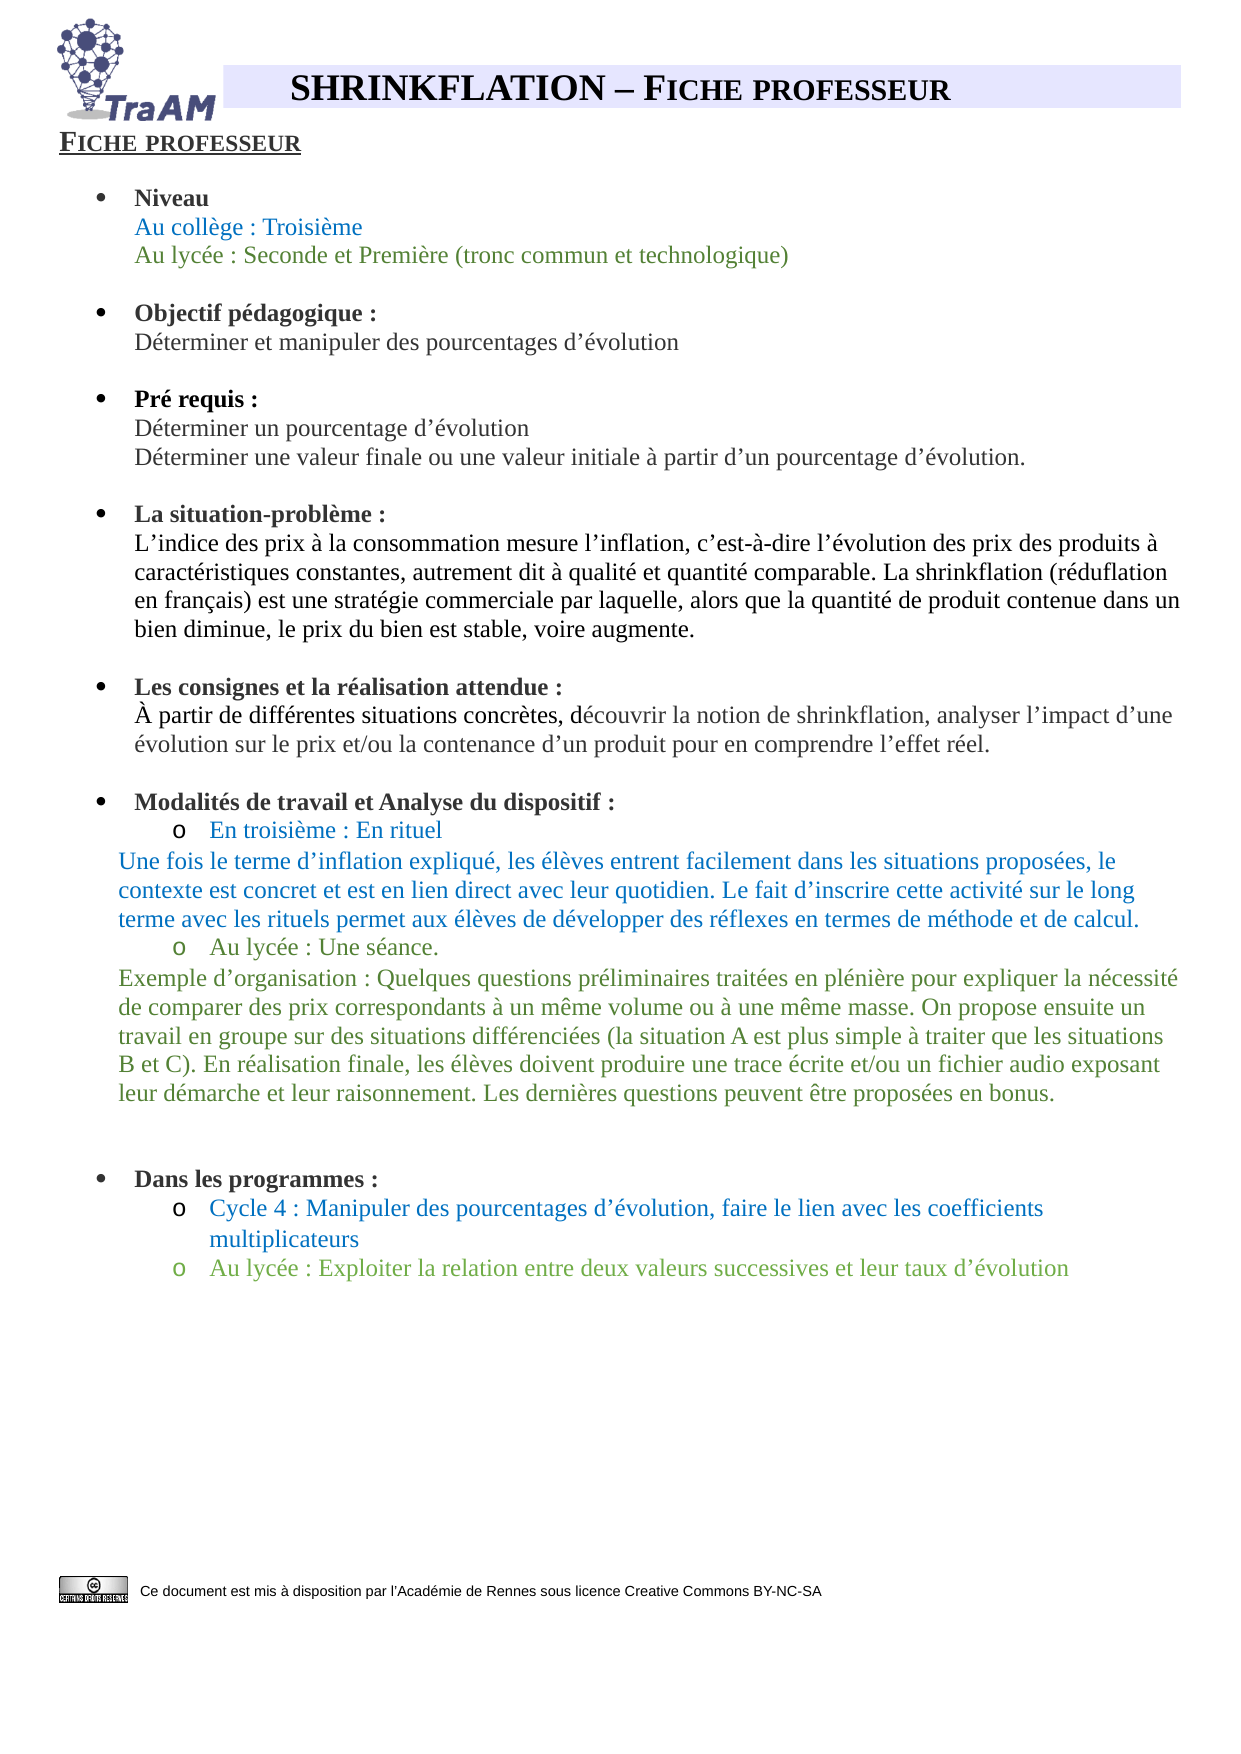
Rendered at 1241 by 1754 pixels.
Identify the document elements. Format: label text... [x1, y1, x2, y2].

list La situation-problème : [97, 499, 1181, 528]
list Objectif pédagogique : [97, 298, 1181, 327]
list Au lycée : Une séance. [172, 932, 1181, 963]
picture [59, 1576, 128, 1603]
list En troisième : En rituel [172, 815, 1181, 846]
text L’indice des prix à la consommation mesure l’inflation, c’est-à-dire l’évolution des prix des produits à caractéristiques constantes, autrement dit à qualité et quantité comparable. La shrinkflation (réduflation en français) est une stratégie commerciale par laquelle, alors que la quantité de produit contenue dans un bien diminue, le prix du bien est stable, voire augmente. [134, 528, 1181, 643]
text Déterminer une valeur finale ou une valeur initiale à partir d’un pourcentage d’évolution. [134, 442, 1181, 470]
list Pré requis : [97, 384, 1181, 413]
text Déterminer un pourcentage d’évolution [134, 413, 1181, 442]
list Dans les programmes : [97, 1164, 1181, 1193]
list Cycle 4 : Manipuler des pourcentages d’évolution, faire le lien avec les coefficients multiplicateurs [172, 1193, 1181, 1253]
list Niveau [97, 183, 1181, 212]
text Au collège : Troisième [134, 212, 1181, 240]
list Au lycée : Exploiter la relation entre deux valeurs successives et leur taux d’évolution [172, 1253, 1181, 1284]
picture [51, 17, 224, 125]
subtitle Fiche professeur [59, 124, 1181, 158]
text Déterminer et manipuler des pourcentages d’évolution [134, 327, 1181, 355]
list Les consignes et la réalisation attendue : [97, 672, 1181, 700]
text À partir de différentes situations concrètes, découvrir la notion de shrinkflation, analyser l’impact d’une évolution sur le prix et/ou la contenance d’un produit pour en comprendre l’effet réel. [134, 700, 1181, 787]
list Une fois le terme d’inflation expliqué, les élèves entrent facilement dans les situations proposées, le contexte est concret et est en lien direct avec leur quotidien. Le fait d’inscrire cette activité sur le long terme avec les rituels permet aux élèves de développer des réflexes en termes de méthode et de calcul. [41, 846, 1181, 932]
list Modalités de travail et Analyse du dispositif : [97, 787, 1181, 815]
text Au lycée : Seconde et Première (tronc commun et technologique) [134, 240, 1181, 298]
list Exemple d’organisation : Quelques questions préliminaires traitées en plénière pour expliquer la nécessité de comparer des prix correspondants à un même volume ou à une même masse. On propose ensuite un travail en groupe sur des situations différenciées (la situation A est plus simple à traiter que les situations B et C). En réalisation finale, les élèves doivent produire une trace écrite et/ou un fichier audio exposant leur démarche et leur raisonnement. Les dernières questions peuvent être proposées en bonus. [83, 963, 1181, 1107]
